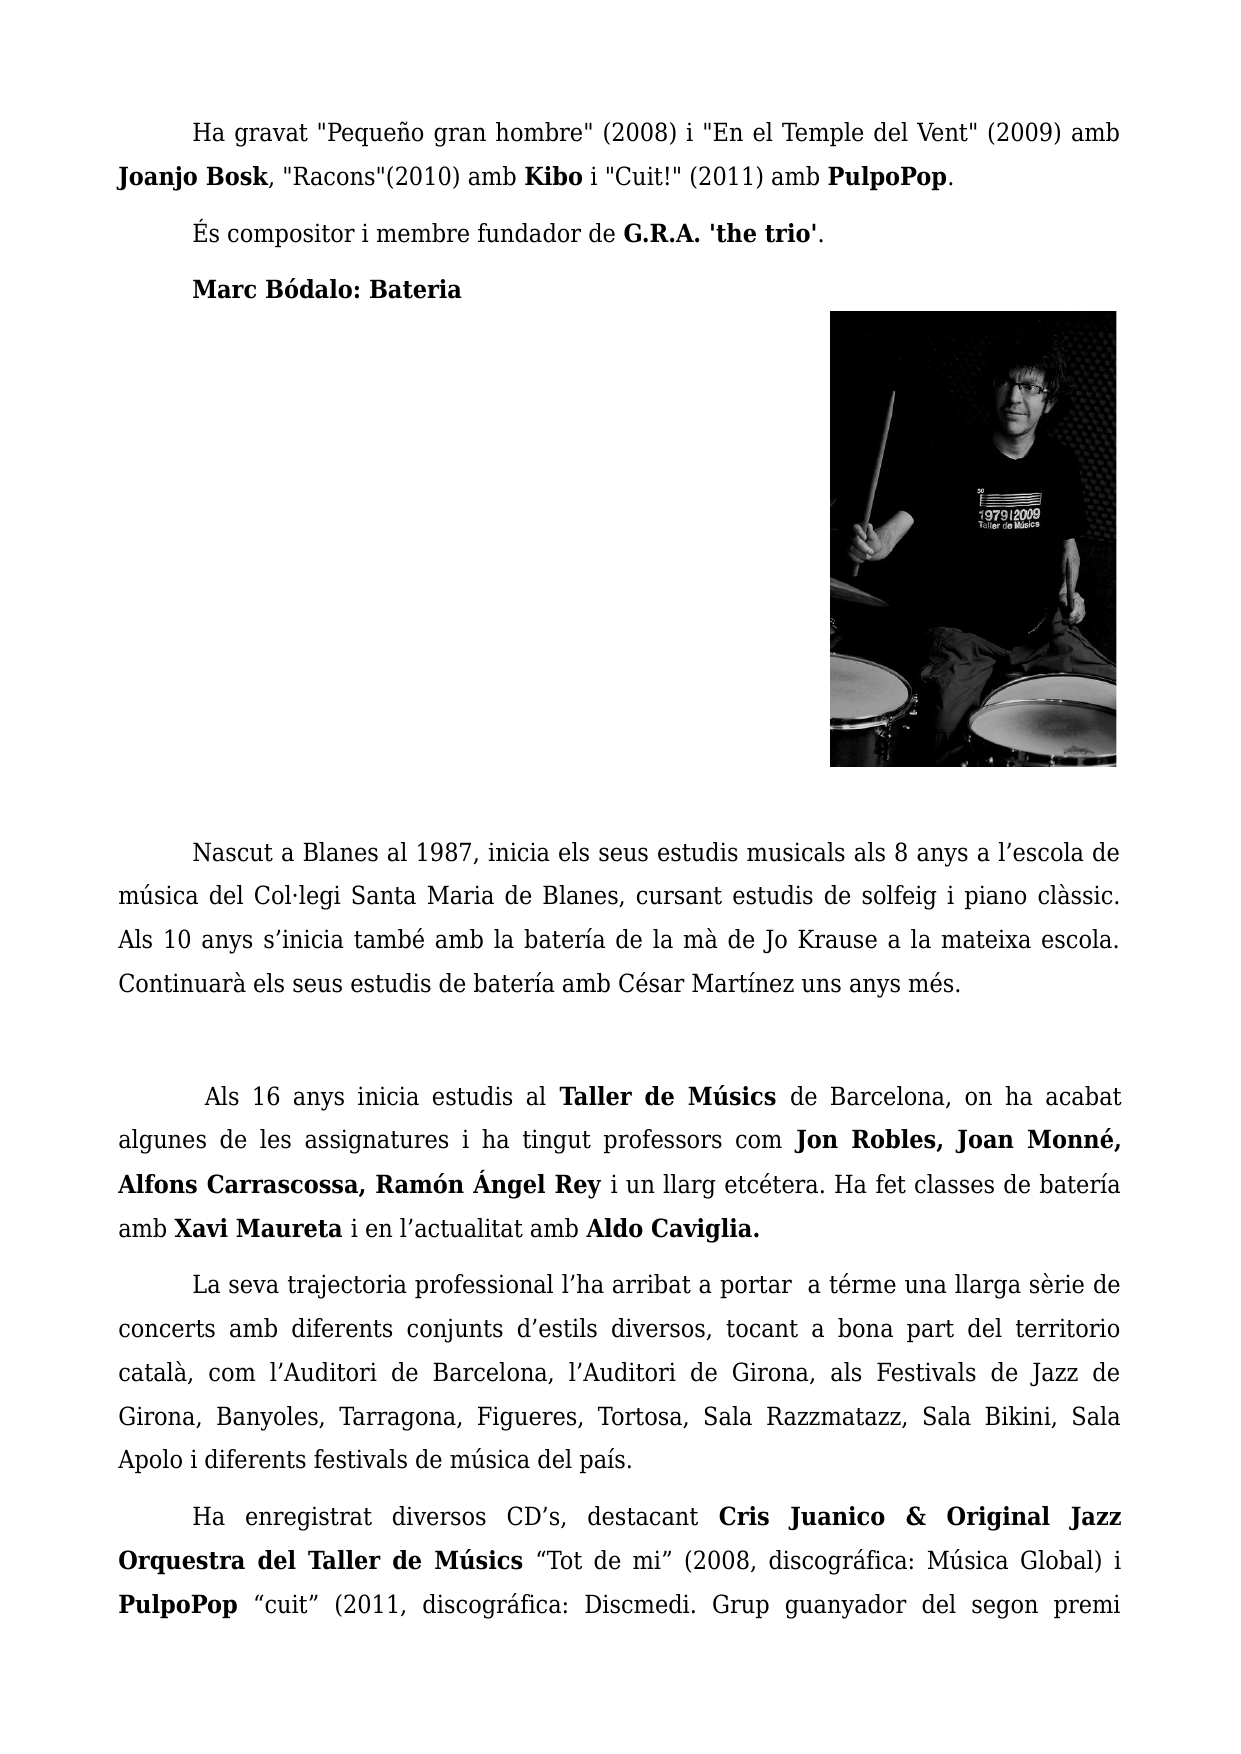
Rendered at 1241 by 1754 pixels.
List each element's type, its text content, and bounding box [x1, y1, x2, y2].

text Ha gravat "Pequeño gran hombre" (2008) i "En el Temple del Vent" (2009) amb Joanjo Bosk, "Racons"(2010) amb Kibo i "Cuit!" (2011) amb PulpoPop. [118, 118, 1122, 191]
text Ha enregistrat diversos CD’s, destacant Cris Juanico & Original Jazz Orquestra del Taller de Músics “Tot de mi” (2008, discográfica: Música Global) i PulpoPop “cuit” (2011, discográfica: Discmedi. Grup guanyador del segon premi [118, 1502, 1122, 1619]
text Marc Bódalo: Bateria [118, 275, 1122, 304]
text Nascut a Blanes al 1987, inicia els seus estudis musicals als 8 anys a l’escola de música del Col·legi Santa Maria de Blanes, cursant estudis de solfeig i piano clàssic. Als 10 anys s’inicia també amb la batería de la mà de Jo Krause a la mateixa escola. Continuarà els seus estudis de batería amb César Martínez uns anys més. [118, 837, 1122, 998]
text És compositor i membre fundador de G.R.A. 'the trio'. [118, 218, 1122, 248]
text Als 16 anys inicia estudis al Taller de Músics de Barcelona, on ha acabat algunes de les assignatures i ha tingut professors com Jon Robles, Joan Monné, Alfons Carrascossa, Ramón Ángel Rey i un llarg etcétera. Ha fet classes de batería amb Xavi Maureta i en l’actualitat amb Aldo Caviglia. [118, 1081, 1122, 1243]
picture [830, 311, 1117, 767]
text La seva trajectoria professional l’ha arribat a portar a térme una llarga sèrie de concerts amb diferents conjunts d’estils diversos, tocant a bona part del territorio català, com l’Auditori de Barcelona, l’Auditori de Girona, als Festivals de Jazz de Girona, Banyoles, Tarragona, Figueres, Tortosa, Sala Razzmatazz, Sala Bikini, Sala Apolo i diferents festivals de música del país. [118, 1270, 1122, 1474]
